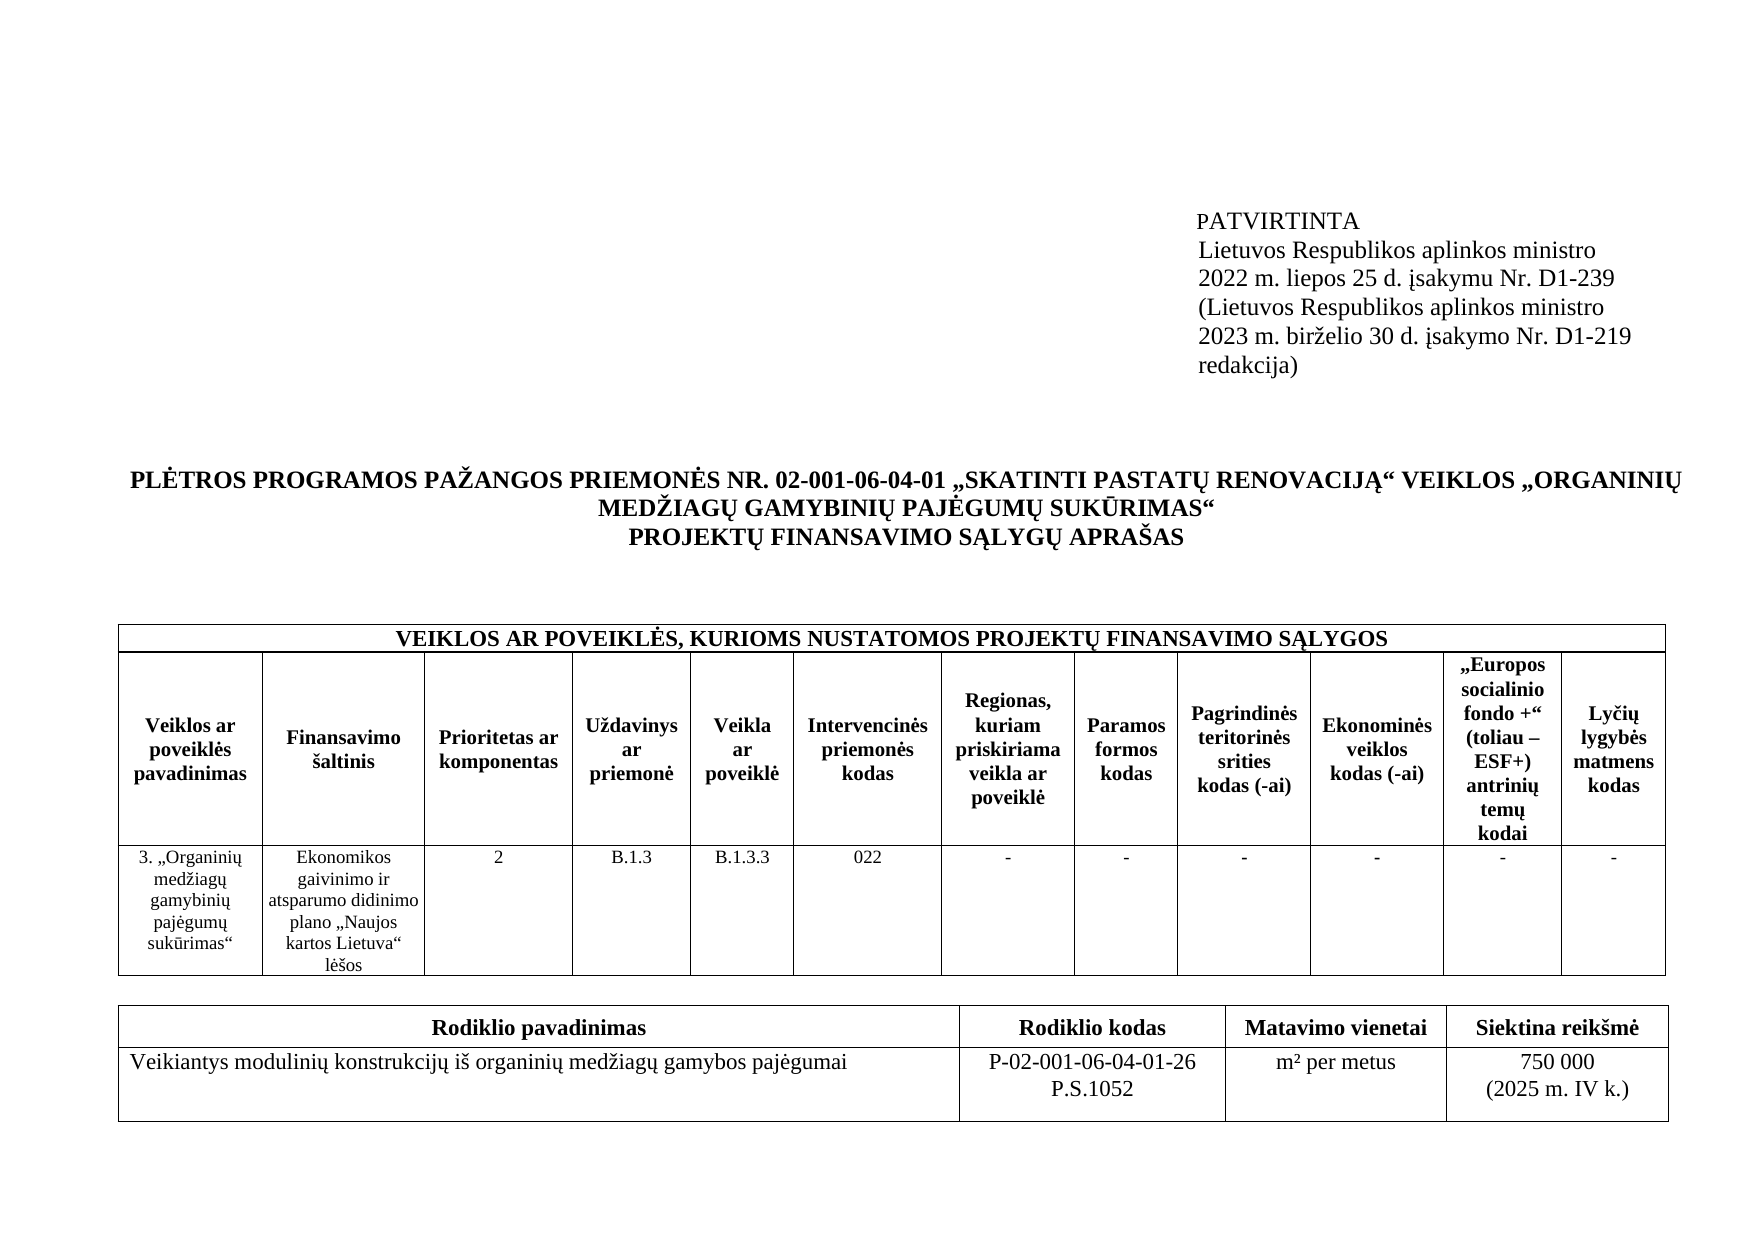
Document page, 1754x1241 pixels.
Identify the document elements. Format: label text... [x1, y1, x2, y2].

table_cell B.1.3.3 [691, 846, 793, 975]
table_cell Prioritetas ar komponentas [425, 653, 572, 845]
table_cell Veiklos ar poveiklės pavadinimas [119, 653, 262, 845]
table_cell - [1444, 846, 1561, 975]
table_header VEIKLOS AR POVEIKLĖS, KURIOMS NUSTATOMOS PROJEKTŲ FINANSAVIMO SĄLYGOS [119, 625, 1665, 651]
text redakcija) [1198, 350, 1695, 378]
table_cell B.1.3 [573, 846, 690, 975]
table_cell Ekonominės veiklos kodas (-ai) [1311, 653, 1443, 845]
table_cell Finansavimo šaltinis [263, 653, 424, 845]
table_header Rodiklio kodas [960, 1006, 1225, 1047]
text PATVIRTINTA [118, 206, 1695, 235]
table_cell - [1178, 846, 1310, 975]
text (Lietuvos Respublikos aplinkos ministro [1198, 292, 1695, 321]
table_cell Intervencinės priemonės kodas [794, 653, 941, 845]
table_cell Veikiantys modulinių konstrukcijų iš organinių medžiagų gamybos pajėgumai [119, 1048, 959, 1121]
table_cell Regionas, kuriam priskiriama veikla ar poveiklė [942, 653, 1074, 845]
text PLĖTROS PROGRAMOS PAŽANGOS PRIEMONĖS NR. 02-001-06-04-01 „SKATINTI PASTATŲ RENOVACIJĄ“ VEIKLOS „ORGANINIŲ MEDŽIAGŲ GAMYBINIŲ PAJĖGUMŲ SUKŪRIMAS“ PROJEKTŲ FINANSAVIMO SĄLYGŲ APRAŠAS [118, 465, 1695, 551]
table_cell Lyčių lygybės matmens kodas [1562, 653, 1665, 845]
table_cell 022 [794, 846, 941, 975]
table_cell 2 [425, 846, 572, 975]
table_cell - [1075, 846, 1177, 975]
table_cell - [942, 846, 1074, 975]
text Lietuvos Respublikos aplinkos ministro [1198, 235, 1695, 263]
table_cell Ekonomikos gaivinimo ir atsparumo didinimo plano „Naujos kartos Lietuva“ lėšos [263, 846, 424, 975]
table_cell m² per metus [1226, 1048, 1446, 1121]
table_cell Paramos formos kodas [1075, 653, 1177, 845]
table_cell „Europos socialinio fondo +“ (toliau – ESF+) antrinių temų kodai [1444, 653, 1561, 845]
table_cell 750 000 (2025 m. IV k.) [1447, 1048, 1668, 1121]
table_cell 3. „Organinių medžiagų gamybinių pajėgumų sukūrimas“ [119, 846, 262, 975]
text 2023 m. birželio 30 d. įsakymo Nr. D1-219 [1198, 321, 1695, 350]
table_cell Veikla ar poveiklė [691, 653, 793, 845]
table_header Siektina reikšmė [1447, 1006, 1668, 1047]
table_cell - [1311, 846, 1443, 975]
table_cell - [1562, 846, 1665, 975]
table_header Matavimo vienetai [1226, 1006, 1446, 1047]
text 2022 m. liepos 25 d. įsakymu Nr. D1-239 [1198, 263, 1695, 292]
table_header Rodiklio pavadinimas [119, 1006, 959, 1047]
table_cell Uždavinys ar priemonė [573, 653, 690, 845]
table_cell P-02-001-06-04-01-26 P.S.1052 [960, 1048, 1225, 1121]
table_cell Pagrindinės teritorinės srities kodas (-ai) [1178, 653, 1310, 845]
